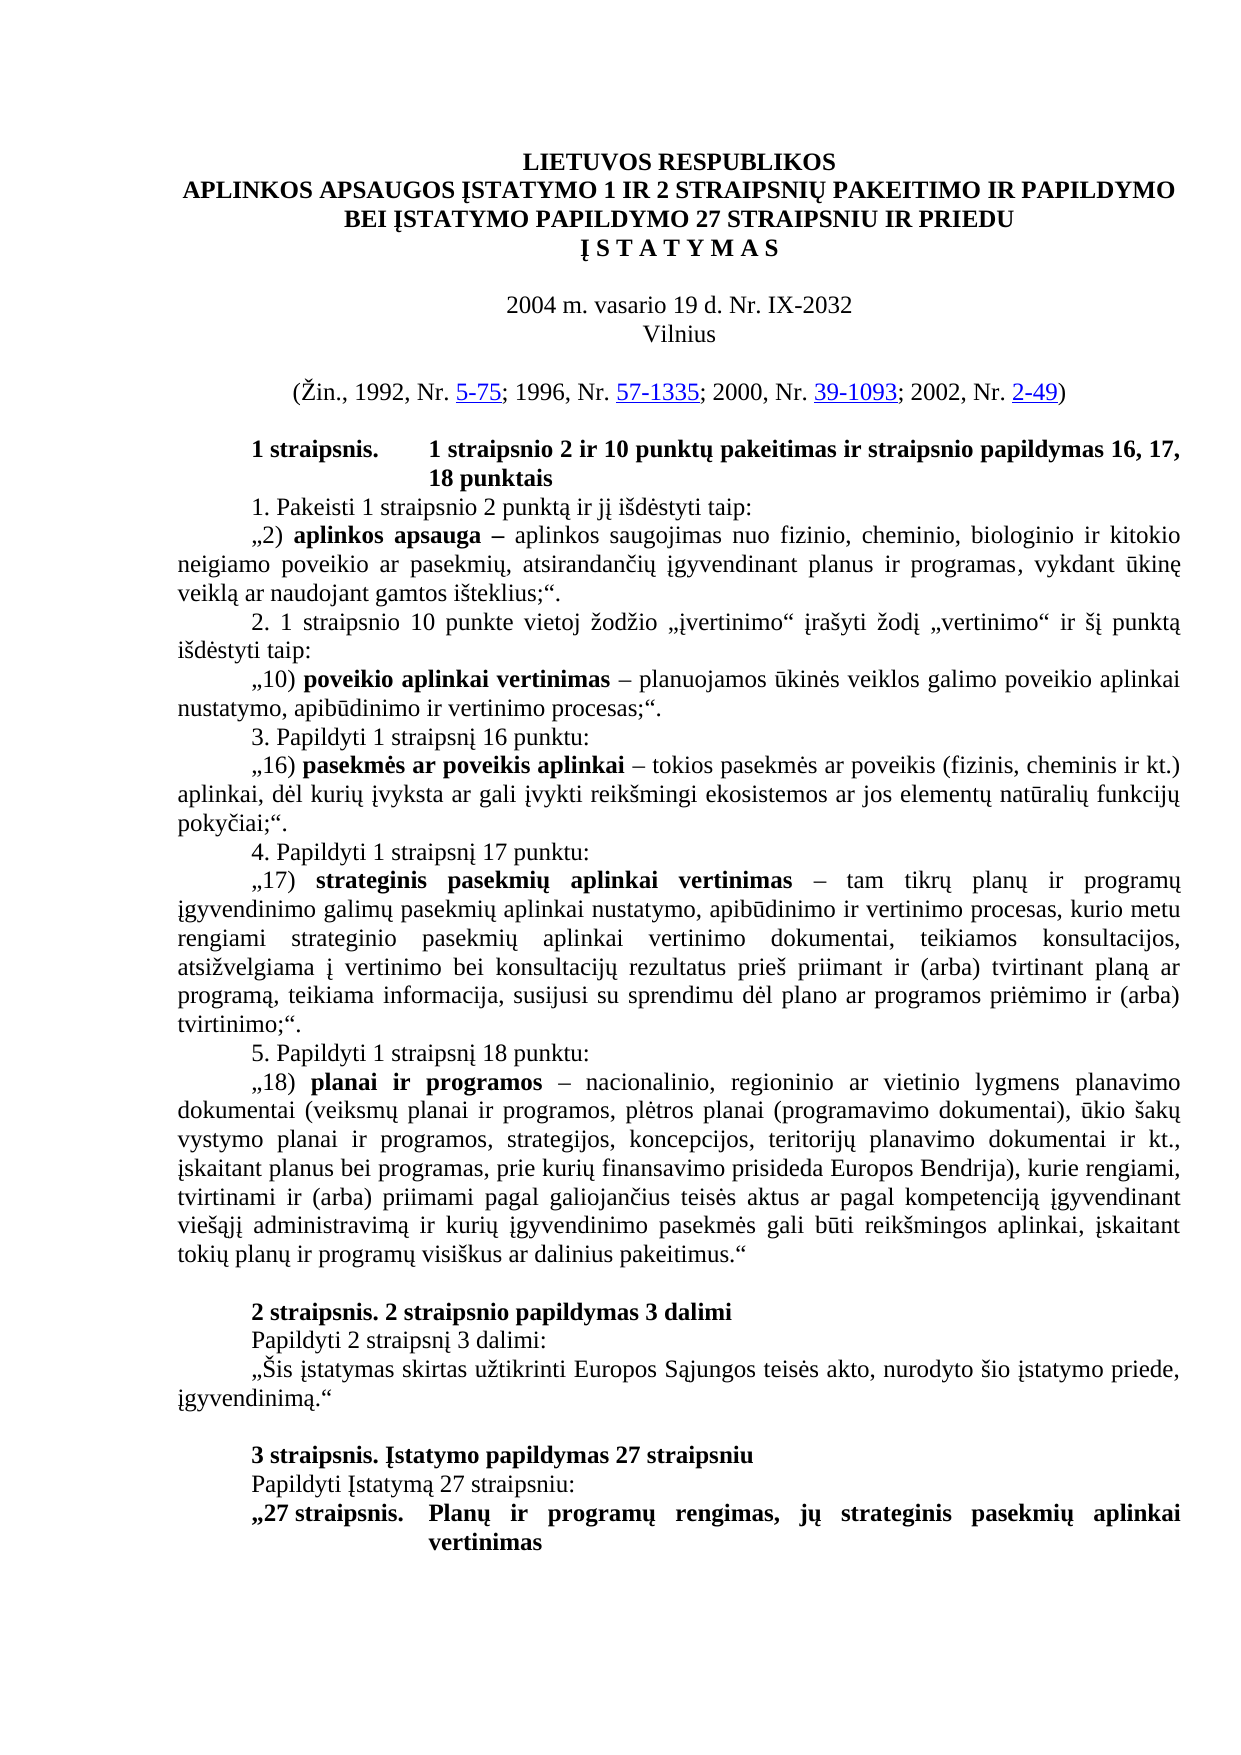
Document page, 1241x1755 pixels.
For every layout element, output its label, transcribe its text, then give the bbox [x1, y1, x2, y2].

text 3 straipsnis. Įstatymo papildymas 27 straipsniu [177, 1441, 1181, 1469]
text (Žin., 1992, Nr. 5-75; 1996, Nr. 57-1335; 2000, Nr. 39-1093; 2002, Nr. 2-49) [177, 377, 1181, 406]
text „18) planai ir programos – nacionalinio, regioninio ar vietinio lygmens planavimo dokumentai (veiksmų planai ir programos, plėtros planai (programavimo dokumentai), ūkio šakų vystymo planai ir programos, strategijos, koncepcijos, teritorijų planavimo dokumentai ir kt., įskaitant planus bei programas, prie kurių finansavimo prisideda Europos Bendrija), kurie rengiami, tvirtinami ir (arba) priimami pagal galiojančius teisės aktus ar pagal kompetenciją įgyvendinant viešąjį administravimą ir kurių įgyvendinimo pasekmės gali būti reikšmingos aplinkai, įskaitant tokių planų ir programų visiškus ar dalinius pakeitimus.“ [177, 1067, 1181, 1268]
text „2) aplinkos apsauga – aplinkos saugojimas nuo fizinio, cheminio, biologinio ir kitokio neigiamo poveikio ar pasekmių, atsirandančių įgyvendinant planus ir programas, vykdant ūkinę veiklą ar naudojant gamtos išteklius;“. [177, 521, 1181, 607]
text 2. 1 straipsnio 10 punkte vietoj žodžio „įvertinimo“ įrašyti žodį „vertinimo“ ir šį punktą išdėstyti taip: [177, 607, 1181, 664]
text 1 straipsnis. 1 straipsnio 2 ir 10 punktų pakeitimas ir straipsnio papildymas 16, 17, 18 punktais [251, 434, 1181, 492]
text „17) strateginis pasekmių aplinkai vertinimas – tam tikrų planų ir programų įgyvendinimo galimų pasekmių aplinkai nustatymo, apibūdinimo ir vertinimo procesas, kurio metu rengiami strateginio pasekmių aplinkai vertinimo dokumentai, teikiamos konsultacijos, atsižvelgiama į vertinimo bei konsultacijų rezultatus prieš priimant ir (arba) tvirtinant planą ar programą, teikiama informacija, susijusi su sprendimu dėl plano ar programos priėmimo ir (arba) tvirtinimo;“. [177, 866, 1181, 1038]
text „27 straipsnis. Planų ir programų rengimas, jų strateginis pasekmių aplinkai vertinimas [251, 1498, 1181, 1556]
text Papildyti įstatymą 27 straipsniu: [177, 1469, 1181, 1498]
text LIETUVOS RESPUBLIKOS [177, 147, 1181, 176]
text 2 straipsnis. 2 straipsnio papildymas 3 dalimi [177, 1297, 1181, 1326]
text Vilnius [177, 319, 1181, 348]
text „16) pasekmės ar poveikis aplinkai – tokios pasekmės ar poveikis (fizinis, cheminis ir kt.) aplinkai, dėl kurių įvyksta ar gali įvykti reikšmingi ekosistemos ar jos elementų natūralių funkcijų pokyčiai;“. [177, 751, 1181, 837]
text Papildyti 2 straipsnį 3 dalimi: [177, 1326, 1181, 1354]
text 1. Pakeisti 1 straipsnio 2 punktą ir jį išdėstyti taip: [177, 492, 1181, 521]
text 4. Papildyti 1 straipsnį 17 punktu: [177, 837, 1181, 866]
text APLINKOS APSAUGOS ĮSTATYMO 1 IR 2 STRAIPSNIŲ PAKEITIMO IR PAPILDYMO BEI ĮSTATYMO PAPILDYMO 27 STRAIPSNIU IR PRIEDU [177, 176, 1181, 233]
text 2004 m. vasario 19 d. Nr. IX-2032 [177, 291, 1181, 319]
text 3. Papildyti 1 straipsnį 16 punktu: [177, 722, 1181, 751]
text „10) poveikio aplinkai vertinimas – planuojamos ūkinės veiklos galimo poveikio aplinkai nustatymo, apibūdinimo ir vertinimo procesas;“. [177, 664, 1181, 722]
text „Šis įstatymas skirtas užtikrinti Europos Sąjungos teisės akto, nurodyto šio įstatymo priede, įgyvendinimą.“ [177, 1354, 1181, 1412]
text Į S T A T Y M A S [177, 233, 1181, 262]
text 5. Papildyti 1 straipsnį 18 punktu: [177, 1038, 1181, 1067]
